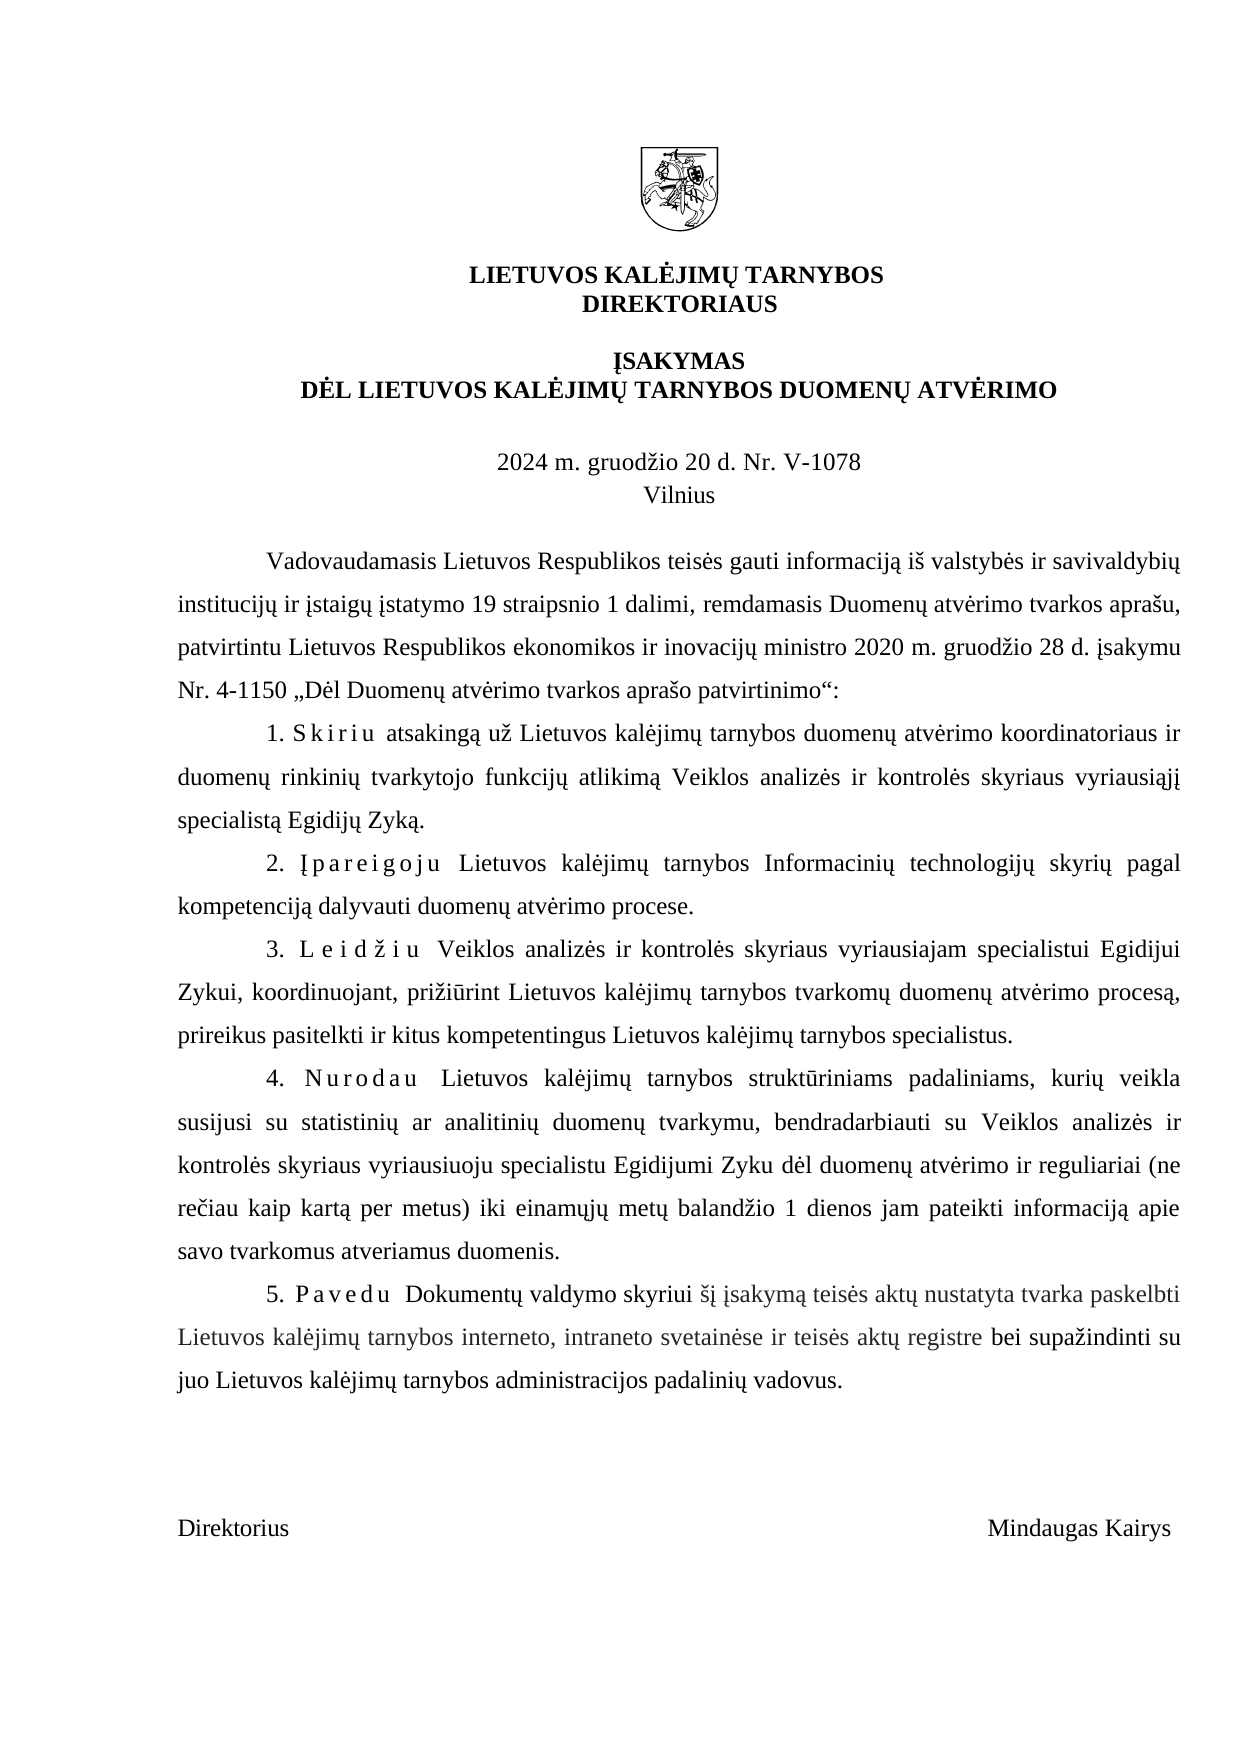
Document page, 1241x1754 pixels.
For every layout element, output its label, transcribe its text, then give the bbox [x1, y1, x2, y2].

text DIREKTORIAUS [178, 289, 1181, 317]
text 5. Pavedu Dokumentų valdymo skyriui šį įsakymą teisės aktų nustatyta tvarka paskelbti Lietuvos kalėjimų tarnybos interneto, intraneto svetainėse ir teisės aktų registre bei supažindinti su juo Lietuvos kalėjimų tarnybos administracijos padalinių vadovus. [177, 1279, 1181, 1394]
text 2024 m. gruodžio 20 d. Nr. V-1078 [177, 447, 1181, 476]
text Direktorius Mindaugas Kairys [177, 1508, 1181, 1542]
text 3. Leidžiu Veiklos analizės ir kontrolės skyriaus vyriausiajam specialistui Egidijui Zykui, koordinuojant, prižiūrint Lietuvos kalėjimų tarnybos tvarkomų duomenų atvėrimo procesą, prireikus pasitelkti ir kitus kompetentingus Lietuvos kalėjimų tarnybos specialistus. [177, 934, 1181, 1049]
text 4. Nurodau Lietuvos kalėjimų tarnybos struktūriniams padaliniams, kurių veikla susijusi su statistinių ar analitinių duomenų tvarkymu, bendradarbiauti su Veiklos analizės ir kontrolės skyriaus vyriausiuoju specialistu Egidijumi Zyku dėl duomenų atvėrimo ir reguliariai (ne rečiau kaip kartą per metus) iki einamųjų metų balandžio 1 dienos jam pateikti informaciją apie savo tvarkomus atveriamus duomenis. [177, 1063, 1181, 1265]
text LIETUVOS KALĖJIMŲ TARNYBOS [178, 260, 1181, 289]
text DĖL LIETUVOS Kalėjimų TARNYBOS DUOMENŲ ATVĖRIMO [177, 375, 1181, 404]
text ĮSAKYMAS [177, 346, 1181, 375]
text 2. Įpareigoju Lietuvos kalėjimų tarnybos Informacinių technologijų skyrių pagal kompetenciją dalyvauti duomenų atvėrimo procese. [177, 848, 1181, 920]
text Vilnius [177, 480, 1181, 509]
text 1. Skiriu atsakingą už Lietuvos kalėjimų tarnybos duomenų atvėrimo koordinatoriaus ir duomenų rinkinių tvarkytojo funkcijų atlikimą Veiklos analizės ir kontrolės skyriaus vyriausiąjį specialistą Egidijų Zyką. [177, 718, 1181, 833]
text Vadovaudamasis Lietuvos Respublikos teisės gauti informaciją iš valstybės ir savivaldybių institucijų ir įstaigų įstatymo 19 straipsnio 1 dalimi, remdamasis Duomenų atvėrimo tvarkos aprašu, patvirtintu Lietuvos Respublikos ekonomikos ir inovacijų ministro 2020 m. gruodžio 28 d. įsakymu Nr. 4-1150 „Dėl Duomenų atvėrimo tvarkos aprašo patvirtinimo“: [177, 546, 1181, 704]
